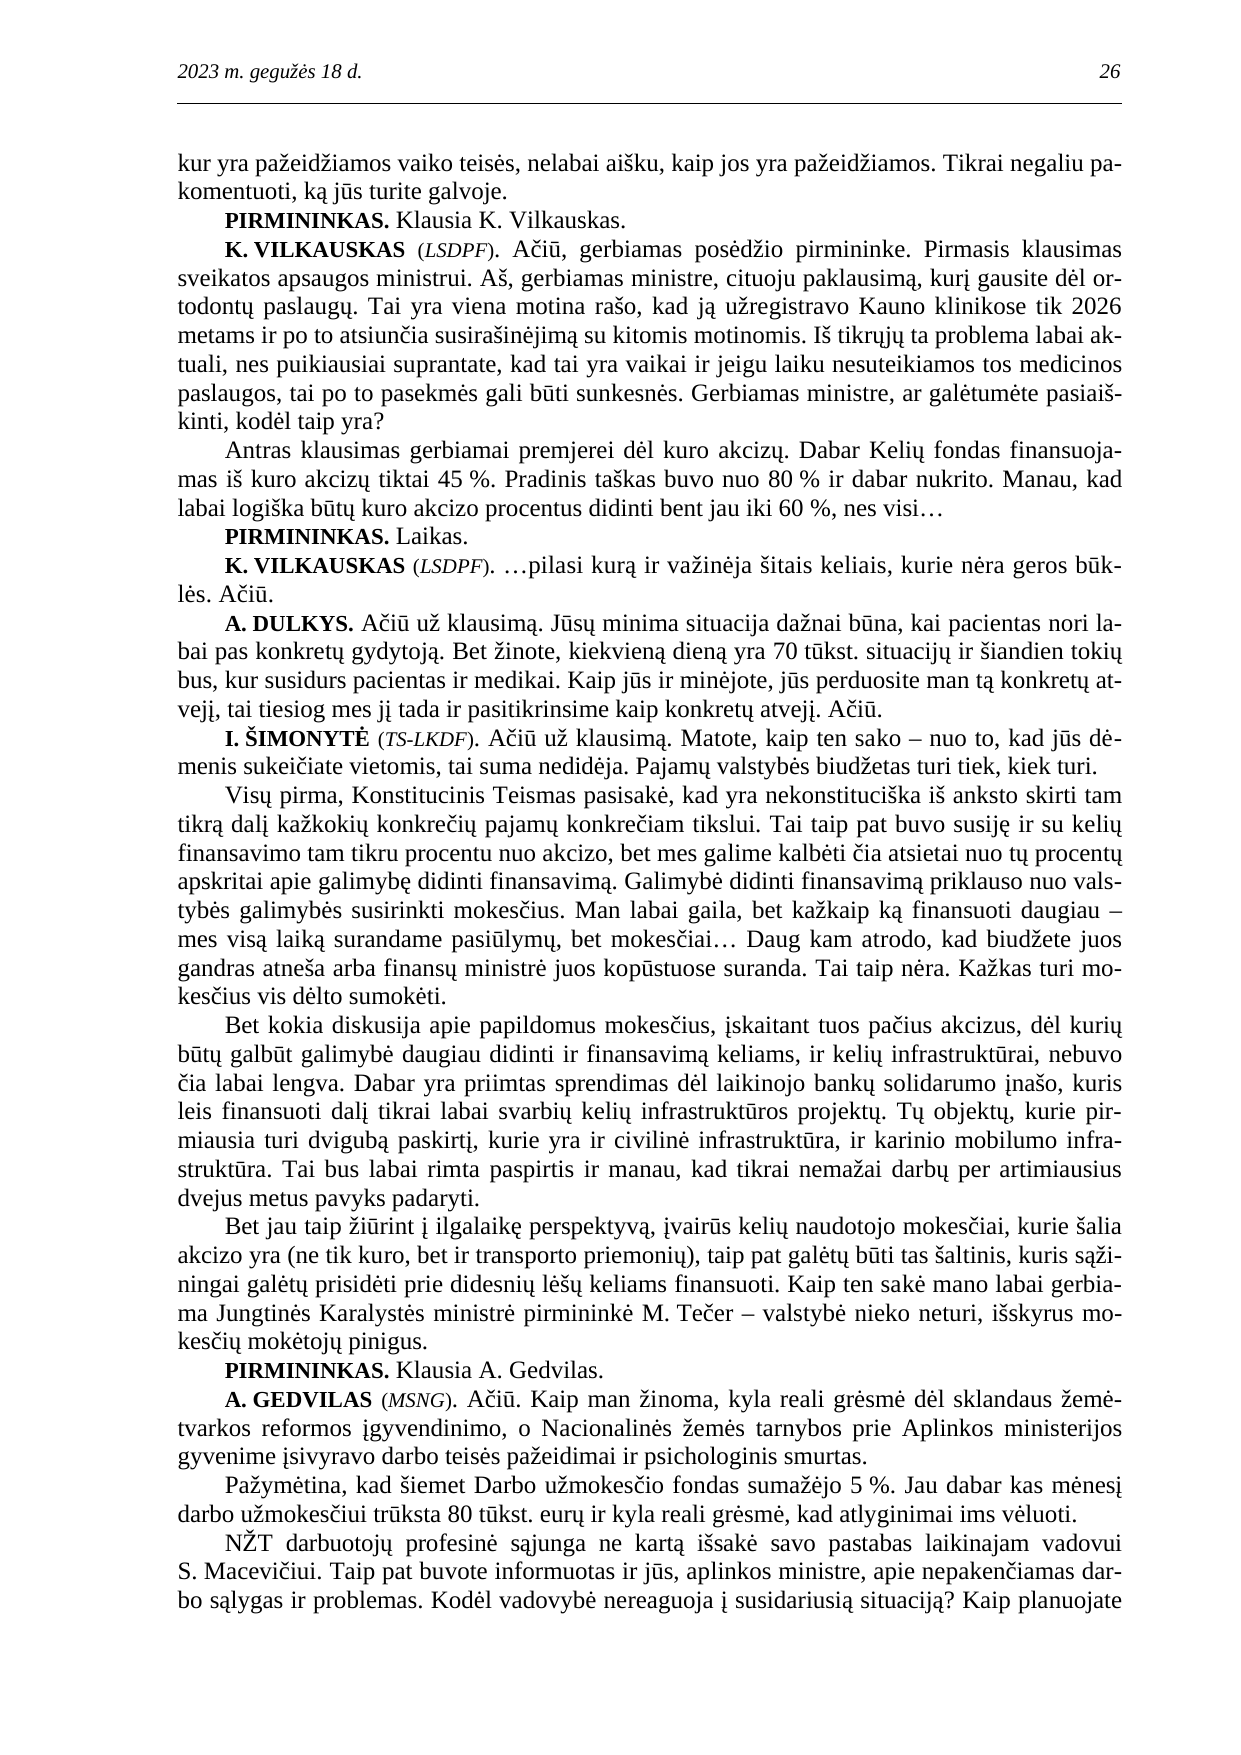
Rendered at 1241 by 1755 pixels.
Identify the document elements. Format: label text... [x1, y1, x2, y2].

text kur yra pa­žei­džia­mos vai­ko tei­sės, ne­la­bai aiš­ku, kaip jos yra pa­žei­džia­mos. Tik­rai ne­ga­liu pa­ko­men­tuo­ti, ką jūs tu­ri­te gal­vo­je. [177, 148, 1122, 205]
text PIRMININKAS. Lai­kas. [177, 521, 1122, 550]
text I. ŠIMONYTĖ (TS-LKDF). Ačiū už klau­si­mą. Ma­to­te, kaip ten sa­ko – nuo to, kad jūs dė­me­nis su­kei­čia­te vie­to­mis, tai su­ma ne­di­dė­ja. Pa­ja­mų vals­ty­bės biu­dže­tas tu­ri tiek, kiek tu­ri. [177, 723, 1122, 780]
text Bet ko­kia dis­ku­si­ja apie pa­pil­do­mus mo­kes­čius, įskai­tant tuos pa­čius ak­ci­zus, dėl ku­rių bū­tų gal­būt ga­li­my­bė dau­giau di­din­ti ir fi­nan­sa­vi­mą ke­liams, ir ke­lių in­fra­struk­tū­rai, ne­bu­vo čia la­bai leng­va. Da­bar yra pri­im­tas spren­di­mas dėl lai­ki­no­jo ban­kų so­li­da­ru­mo įna­šo, ku­ris leis fi­nan­suo­ti da­lį tik­rai la­bai svar­bių ke­lių in­fra­struk­tū­ros pro­jek­tų. Tų ob­jek­tų, ku­rie pir­miau­sia tu­ri dvi­gu­bą pa­skir­tį, ku­rie yra ir ci­vi­li­nė in­fra­struk­tū­ra, ir ka­ri­nio mo­bi­lu­mo in­fra­struk­tū­ra. Tai bus la­bai rim­ta pa­spir­tis ir ma­nau, kad tik­rai ne­ma­žai dar­bų per ar­ti­miau­sius dve­jus me­tus pa­vyks pa­da­ry­ti. [177, 1010, 1122, 1211]
text PIRMININKAS. Klau­sia A. Ged­vi­las. [177, 1355, 1122, 1384]
text Bet jau taip žiū­rint į il­ga­lai­kę per­spek­ty­vą, įvai­rūs ke­lių nau­do­to­jo mo­kes­čiai, ku­rie ša­lia ak­ci­zo yra (ne tik ku­ro, bet ir trans­por­to prie­mo­nių), taip pat ga­lė­tų bū­ti tas šal­ti­nis, ku­ris są­ži­nin­gai ga­lė­tų pri­si­dė­ti prie di­des­nių lė­šų ke­liams fi­nan­suo­ti. Kaip ten sa­kė ma­no la­bai ger­bia­ma Jung­ti­nės Ka­ra­lys­tės mi­nist­rė pir­mi­nin­kė M. Te­čer – vals­ty­bė nie­ko ne­tu­ri, iš­sky­rus mo­kes­čių mo­kė­to­jų pi­ni­gus. [177, 1211, 1122, 1355]
text NŽT dar­buo­to­jų pro­fe­si­nė są­jun­ga ne kar­tą iš­sa­kė sa­vo pa­sta­bas lai­ki­na­jam va­do­vui S. Ma­ce­vi­čiui. Taip pat bu­vo­te in­for­muo­tas ir jūs, ap­lin­kos mi­nist­re, apie ne­pa­ken­čia­mas dar­bo są­ly­gas ir pro­ble­mas. Ko­dėl va­do­vy­bė ne­re­a­guo­ja į su­si­da­riu­sią si­tu­a­ci­ją? Kaip pla­nuo­ja­te [177, 1528, 1122, 1614]
text PIRMININKAS. Klau­sia K. Vil­kaus­kas. [177, 205, 1122, 234]
text Vi­sų pir­ma, Kon­sti­tu­ci­nis Teis­mas pa­si­sa­kė, kad yra ne­kons­ti­tu­ciš­ka iš anks­to skir­ti tam tik­rą da­lį kaž­ko­kių kon­kre­čių pa­ja­mų kon­kre­čiam tiks­lui. Tai taip pat bu­vo su­si­ję ir su ke­lių fi­nan­sa­vi­mo tam tik­ru pro­cen­tu nuo ak­ci­zo, bet mes ga­li­me kal­bė­ti čia at­sie­tai nuo tų pro­cen­tų ap­skri­tai apie ga­li­my­bę di­din­ti fi­nan­sa­vi­mą. Ga­li­my­bė di­din­ti fi­nan­sa­vi­mą pri­klau­so nuo vals­ty­bės ga­li­my­bės su­si­rink­ti mo­kes­čius. Man la­bai gai­la, bet kaž­kaip ką fi­nan­suo­ti dau­giau – mes vi­są lai­ką su­ran­da­me pa­siū­ly­mų, bet mo­kes­čiai… Daug kam at­ro­do, kad biu­dže­te juos gan­dras at­ne­ša ar­ba fi­nan­sų mi­nist­rė juos ko­pūs­tuo­se su­ran­da. Tai taip nė­ra. Kaž­kas tu­ri mo­kes­čius vis dėl­to su­mo­kė­ti. [177, 780, 1122, 1010]
text Ant­ras klau­si­mas ger­bia­mai prem­je­rei dėl ku­ro ak­ci­zų. Da­bar Ke­lių fon­das fi­nan­suo­ja­mas iš ku­ro ak­ci­zų tik­tai 45 %. Pra­di­nis taš­kas bu­vo nuo 80 % ir da­bar nu­kri­to. Ma­nau, kad la­bai lo­giš­ka bū­tų ku­ro ak­ci­zo pro­cen­tus di­din­ti bent jau iki 60 %, nes vi­si… [177, 435, 1122, 521]
text A. DULKYS. Ačiū už klau­si­mą. Jū­sų mi­ni­ma si­tu­a­ci­ja daž­nai bū­na, kai pa­cien­tas no­ri la­bai pas kon­kre­tų gy­dy­to­ją. Bet ži­no­te, kiek­vie­ną die­ną yra 70 tūkst. si­tu­a­ci­jų ir šian­dien to­kių bus, kur su­si­durs pa­cien­tas ir me­di­kai. Kaip jūs ir mi­nė­jo­te, jūs per­duo­si­te man tą kon­kre­tų at­ve­jį, tai tie­siog mes jį ta­da ir pa­si­tik­rin­si­me kaip kon­kre­tų at­ve­jį. Ačiū. [177, 608, 1122, 723]
text K. VILKAUSKAS (LSDPF). …pi­la­si ku­rą ir va­ži­nė­ja ši­tais ke­liais, ku­rie nė­ra ge­ros būk­lės. Ačiū. [177, 550, 1122, 608]
text K. VILKAUSKAS (LSDPF). Ačiū, ger­bia­mas po­sė­džio pir­mi­nin­ke. Pir­ma­sis klau­si­mas svei­ka­tos ap­sau­gos mi­nist­rui. Aš, ger­bia­mas mi­nist­re, ci­tuo­ju pa­klau­si­mą, ku­rį gau­si­te dėl or­to­don­tų pa­slau­gų. Tai yra vie­na mo­ti­na ra­šo, kad ją už­re­gist­ra­vo Kau­no kli­ni­ko­se tik 2026 me­tams ir po to at­siun­čia su­si­ra­ši­nė­ji­mą su ki­to­mis mo­ti­no­mis. Iš tik­rų­jų ta pro­ble­ma la­bai ak­tu­a­li, nes pui­kiau­siai su­pran­ta­te, kad tai yra vai­kai ir jei­gu lai­ku ne­su­tei­kia­mos tos me­di­ci­nos pa­slau­gos, tai po to pa­sek­mės ga­li bū­ti sun­kes­nės. Ger­bia­mas mi­nist­re, ar ga­lė­tu­mė­te pa­si­aiš­kin­ti, ko­dėl taip yra? [177, 234, 1122, 435]
text Pa­žy­mė­ti­na, kad šie­met Dar­bo už­mo­kes­čio fon­das su­ma­žė­jo 5 %. Jau da­bar kas mė­ne­sį dar­bo už­mo­kes­čiui trūks­ta 80 tūkst. eu­rų ir ky­la re­a­li grės­mė, kad at­ly­gi­ni­mai ims vė­luo­ti. [177, 1470, 1122, 1528]
text A. GEDVILAS (MSNG). Ačiū. Kaip man ži­no­ma, ky­la re­a­li grės­mė dėl sklan­daus že­mė­tvarkos re­for­mos įgy­ven­di­ni­mo, o Na­cio­na­li­nės že­mės tar­ny­bos prie Ap­lin­kos mi­nis­te­ri­jos gy­ve­ni­me įsi­vy­ra­vo dar­bo tei­sės pa­žei­di­mai ir psi­cho­lo­gi­nis smur­tas. [177, 1384, 1122, 1470]
